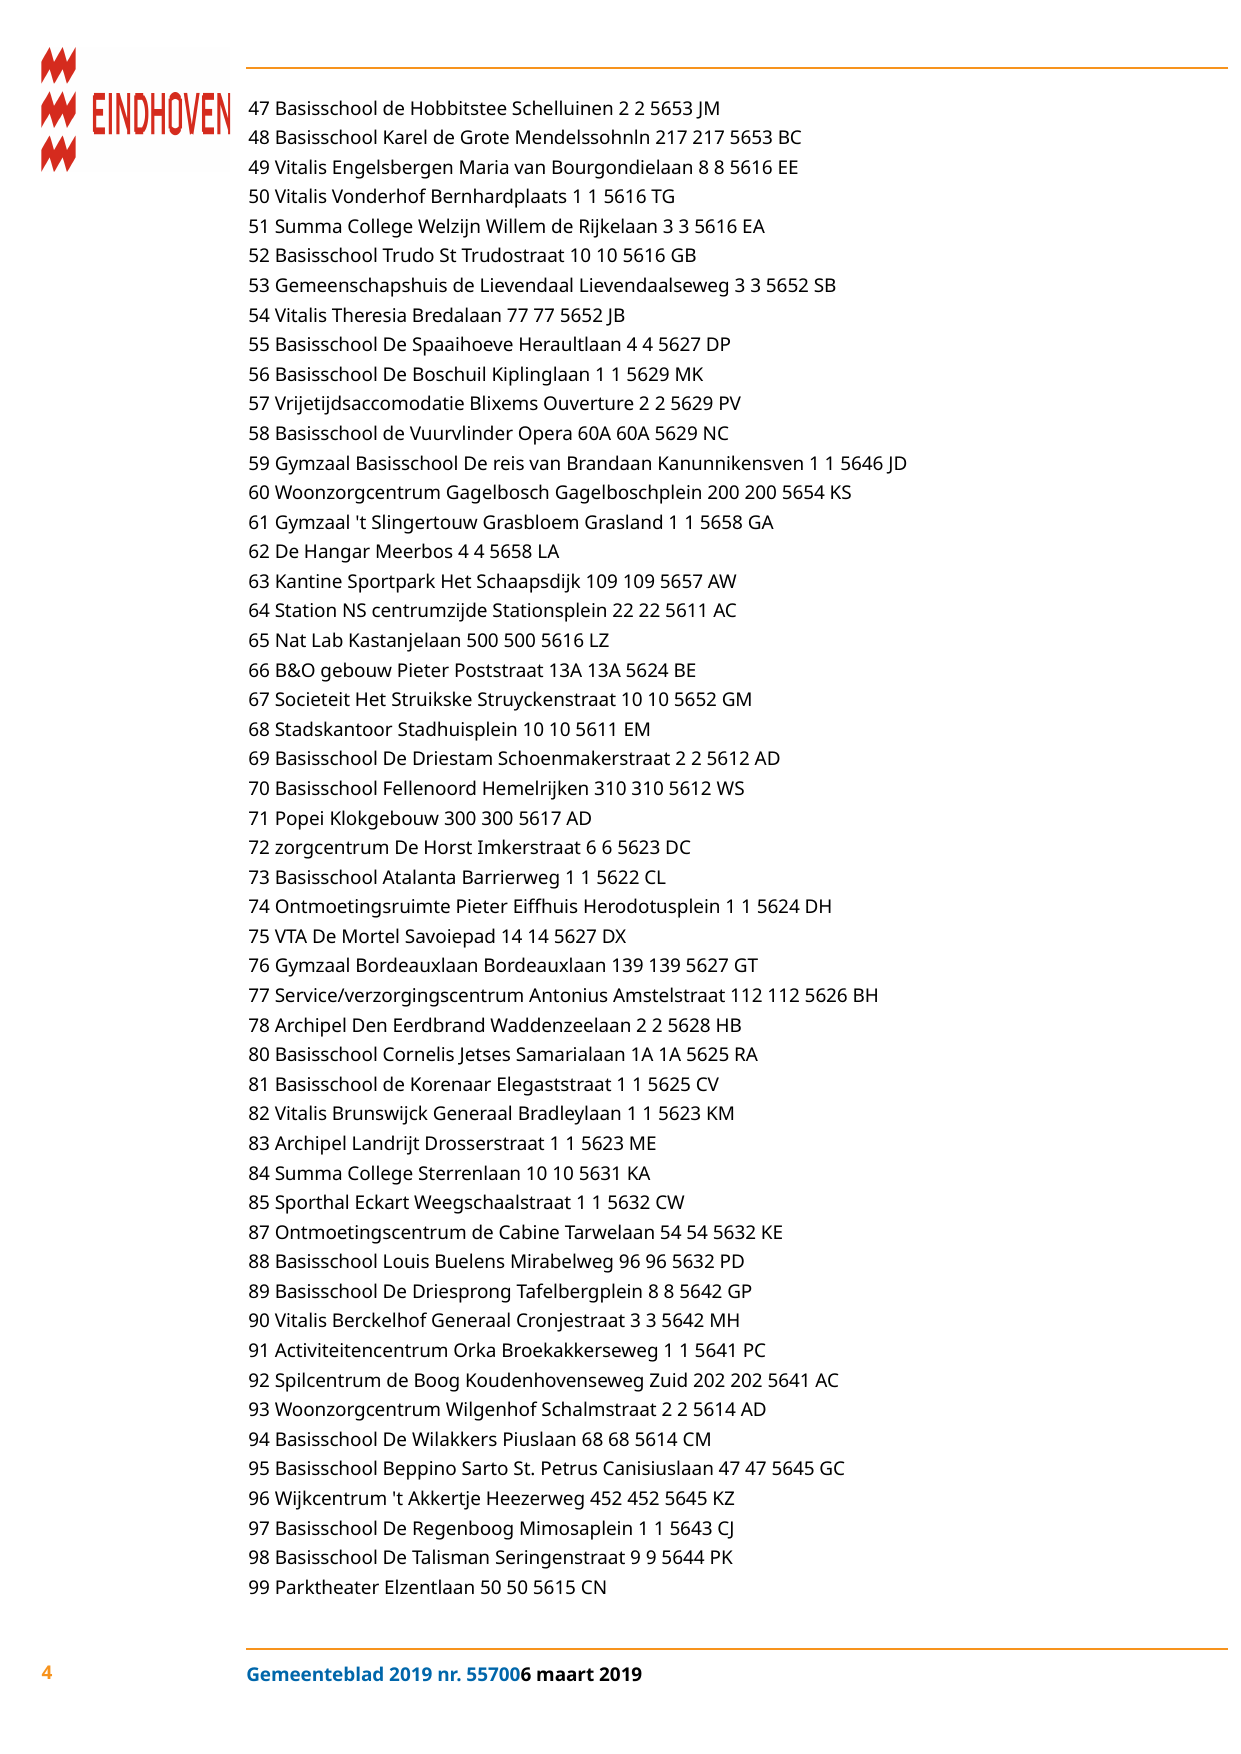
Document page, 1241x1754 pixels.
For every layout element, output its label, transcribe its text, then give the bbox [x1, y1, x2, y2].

picture [41, 47, 231, 172]
text 60 Woonzorgcentrum Gagelbosch Gagelboschplein 200 200 5654 KS [248, 479, 1152, 505]
text 49 Vitalis Engelsbergen Maria van Bourgondielaan 8 8 5616 EE [248, 154, 1152, 180]
text 99 Parktheater Elzentlaan 50 50 5615 CN [248, 1574, 1152, 1600]
text 84 Summa College Sterrenlaan 10 10 5631 KA [248, 1160, 1152, 1186]
text 76 Gymzaal Bordeauxlaan Bordeauxlaan 139 139 5627 GT [248, 953, 1152, 978]
text 55 Basisschool De Spaaihoeve Heraultlaan 4 4 5627 DP [248, 331, 1152, 357]
text 59 Gymzaal Basisschool De reis van Brandaan Kanunnikensven 1 1 5646 JD [248, 450, 1152, 476]
text 69 Basisschool De Driestam Schoenmakerstraat 2 2 5612 AD [248, 746, 1152, 771]
text 81 Basisschool de Korenaar Elegaststraat 1 1 5625 CV [248, 1071, 1152, 1097]
text 91 Activiteitencentrum Orka Broekakkerseweg 1 1 5641 PC [248, 1337, 1152, 1363]
text 47 Basisschool de Hobbitstee Schelluinen 2 2 5653 JM [248, 95, 1152, 121]
text 97 Basisschool De Regenboog Mimosaplein 1 1 5643 CJ [248, 1515, 1152, 1541]
text 74 Ontmoetingsruimte Pieter Eiffhuis Herodotusplein 1 1 5624 DH [248, 893, 1152, 919]
text 66 B&O gebouw Pieter Poststraat 13A 13A 5624 BE [248, 657, 1152, 683]
text 94 Basisschool De Wilakkers Piuslaan 68 68 5614 CM [248, 1426, 1152, 1452]
text 96 Wijkcentrum 't Akkertje Heezerweg 452 452 5645 KZ [248, 1485, 1152, 1511]
text 73 Basisschool Atalanta Barrierweg 1 1 5622 CL [248, 864, 1152, 890]
text 64 Station NS centrumzijde Stationsplein 22 22 5611 AC [248, 598, 1152, 623]
text 52 Basisschool Trudo St Trudostraat 10 10 5616 GB [248, 243, 1152, 268]
text 89 Basisschool De Driesprong Tafelbergplein 8 8 5642 GP [248, 1278, 1152, 1304]
text 87 Ontmoetingscentrum de Cabine Tarwelaan 54 54 5632 KE [248, 1219, 1152, 1245]
text 90 Vitalis Berckelhof Generaal Cronjestraat 3 3 5642 MH [248, 1308, 1152, 1333]
text 71 Popei Klokgebouw 300 300 5617 AD [248, 805, 1152, 831]
text 95 Basisschool Beppino Sarto St. Petrus Canisiuslaan 47 47 5645 GC [248, 1456, 1152, 1481]
text 63 Kantine Sportpark Het Schaapsdijk 109 109 5657 AW [248, 568, 1152, 594]
text 82 Vitalis Brunswijck Generaal Bradleylaan 1 1 5623 KM [248, 1101, 1152, 1126]
text 54 Vitalis Theresia Bredalaan 77 77 5652 JB [248, 302, 1152, 328]
text 48 Basisschool Karel de Grote Mendelssohnln 217 217 5653 BC [248, 124, 1152, 150]
text 98 Basisschool De Talisman Seringenstraat 9 9 5644 PK [248, 1544, 1152, 1570]
text 67 Societeit Het Struikske Struyckenstraat 10 10 5652 GM [248, 686, 1152, 712]
text 53 Gemeenschapshuis de Lievendaal Lievendaalseweg 3 3 5652 SB [248, 272, 1152, 298]
text 78 Archipel Den Eerdbrand Waddenzeelaan 2 2 5628 HB [248, 1012, 1152, 1038]
text 92 Spilcentrum de Boog Koudenhovenseweg Zuid 202 202 5641 AC [248, 1367, 1152, 1393]
text 50 Vitalis Vonderhof Bernhardplaats 1 1 5616 TG [248, 183, 1152, 209]
text 57 Vrijetijdsaccomodatie Blixems Ouverture 2 2 5629 PV [248, 391, 1152, 416]
text 85 Sporthal Eckart Weegschaalstraat 1 1 5632 CW [248, 1189, 1152, 1215]
text 68 Stadskantoor Stadhuisplein 10 10 5611 EM [248, 716, 1152, 742]
text 70 Basisschool Fellenoord Hemelrijken 310 310 5612 WS [248, 775, 1152, 801]
text 51 Summa College Welzijn Willem de Rijkelaan 3 3 5616 EA [248, 213, 1152, 239]
text 93 Woonzorgcentrum Wilgenhof Schalmstraat 2 2 5614 AD [248, 1396, 1152, 1422]
text 65 Nat Lab Kastanjelaan 500 500 5616 LZ [248, 627, 1152, 653]
text 56 Basisschool De Boschuil Kiplinglaan 1 1 5629 MK [248, 361, 1152, 387]
text 77 Service/verzorgingscentrum Antonius Amstelstraat 112 112 5626 BH [248, 982, 1152, 1008]
text 80 Basisschool Cornelis Jetses Samarialaan 1A 1A 5625 RA [248, 1041, 1152, 1067]
text 58 Basisschool de Vuurvlinder Opera 60A 60A 5629 NC [248, 420, 1152, 446]
text 75 VTA De Mortel Savoiepad 14 14 5627 DX [248, 923, 1152, 949]
text 88 Basisschool Louis Buelens Mirabelweg 96 96 5632 PD [248, 1248, 1152, 1274]
text 72 zorgcentrum De Horst Imkerstraat 6 6 5623 DC [248, 834, 1152, 860]
text 83 Archipel Landrijt Drosserstraat 1 1 5623 ME [248, 1130, 1152, 1156]
text 62 De Hangar Meerbos 4 4 5658 LA [248, 538, 1152, 564]
text 61 Gymzaal 't Slingertouw Grasbloem Grasland 1 1 5658 GA [248, 509, 1152, 535]
